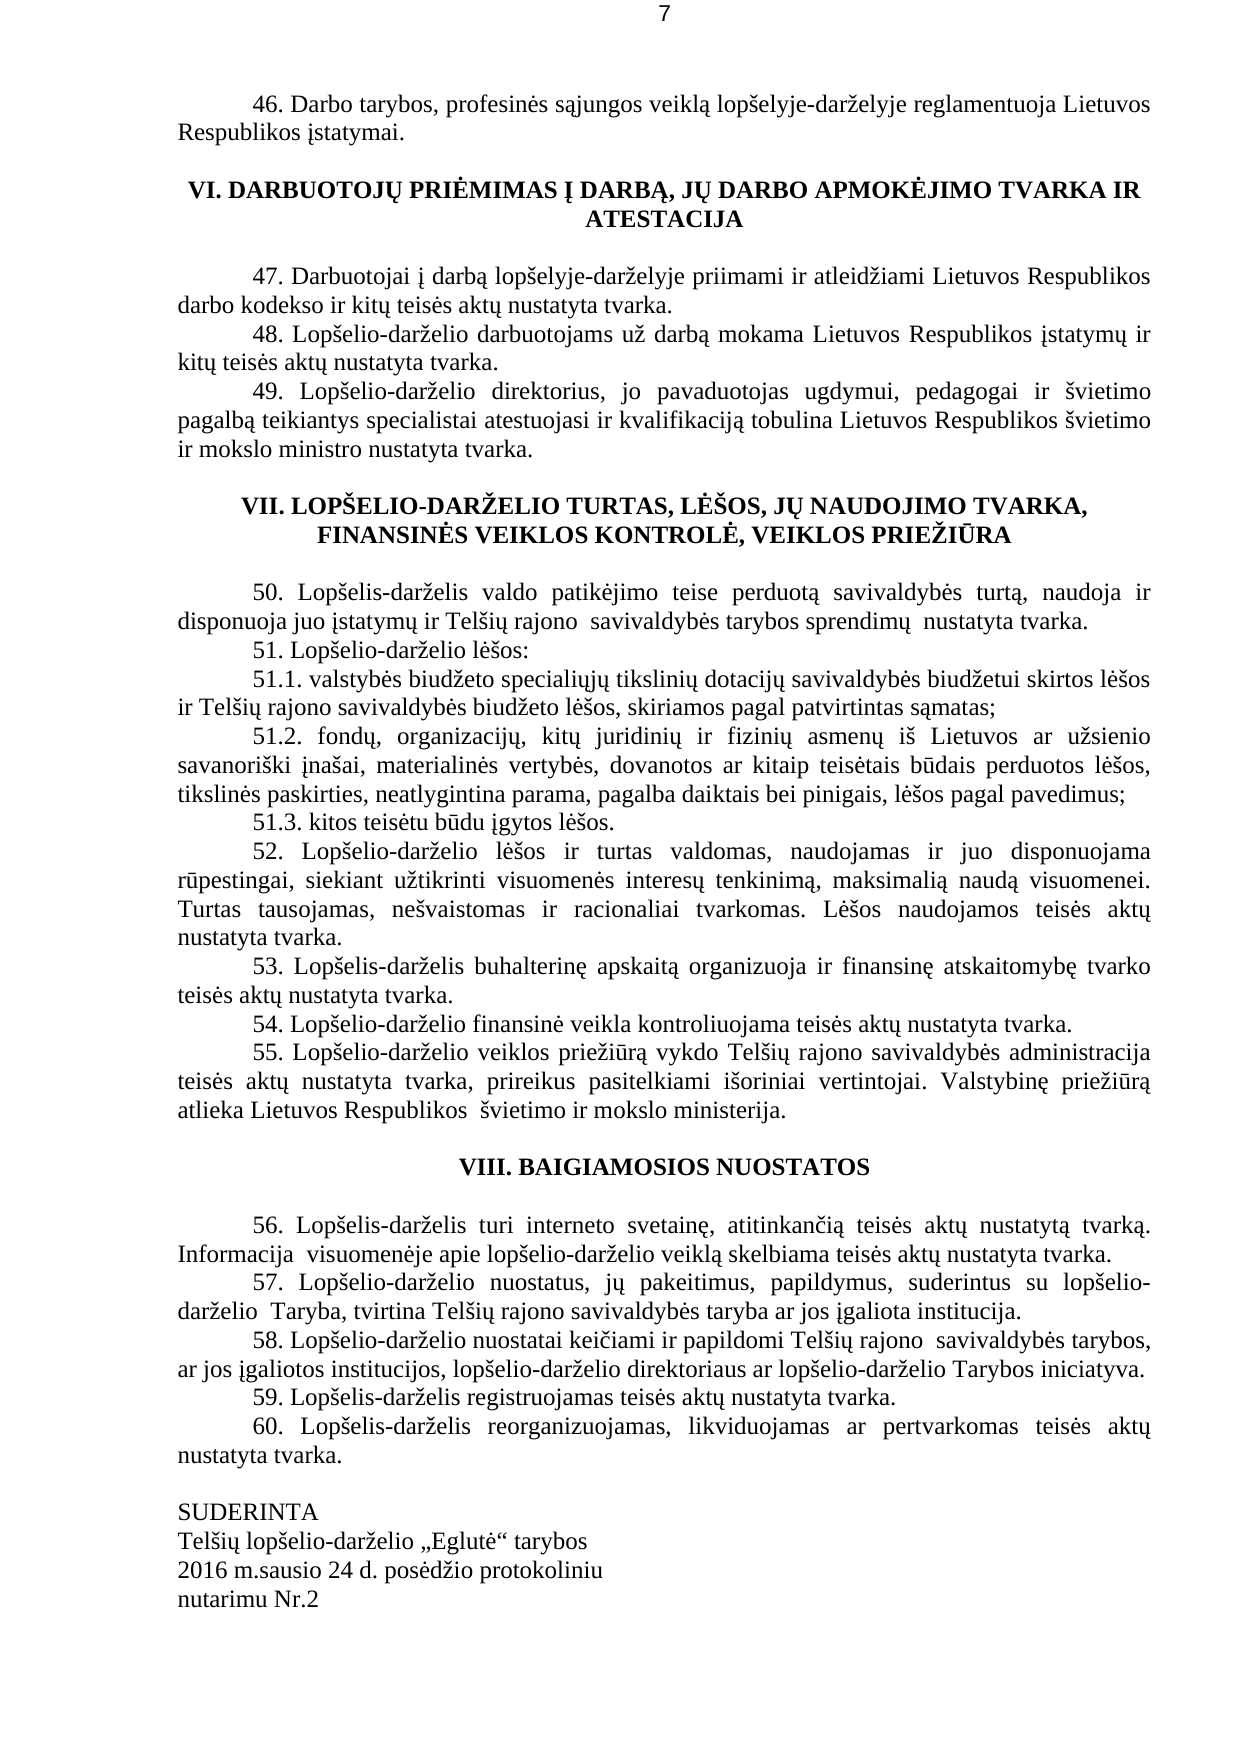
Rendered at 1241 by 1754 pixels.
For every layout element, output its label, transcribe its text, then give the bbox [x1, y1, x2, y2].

text 51.2. fondų, organizacijų, kitų juridinių ir fizinių asmenų iš Lietuvos ar užsienio savanoriški įnašai, materialinės vertybės, dovanotos ar kitaip teisėtais būdais perduotos lėšos, tikslinės paskirties, neatlygintina parama, pagalba daiktais bei pinigais, lėšos pagal pavedimus; [177, 721, 1152, 807]
text SUDERINTA [177, 1497, 1152, 1526]
text VII. LOPŠELIO-DARŽELIO TURTAS, LĖŠOS, JŲ NAUDOJIMO TVARKA, FINANSINĖS VEIKLOS KONTROLĖ, VEIKLOS PRIEŽIŪRA [177, 491, 1152, 549]
text 54. Lopšelio-darželio finansinė veikla kontroliuojama teisės aktų nustatyta tvarka. [177, 1009, 1152, 1037]
text nutarimu Nr.2 [177, 1584, 1152, 1612]
text VI. DARBUOTOJŲ PRIĖMIMAS Į DARBĄ, JŲ DARBO APMOKĖJIMO TVARKA IR ATESTACIJA [177, 175, 1152, 232]
text 49. Lopšelio-darželio direktorius, jo pavaduotojas ugdymui, pedagogai ir švietimo pagalbą teikiantys specialistai atestuojasi ir kvalifikaciją tobulina Lietuvos Respublikos švietimo ir mokslo ministro nustatyta tvarka. [177, 376, 1152, 462]
text 46. Darbo tarybos, profesinės sąjungos veiklą lopšelyje-darželyje reglamentuoja Lietuvos Respublikos įstatymai. [177, 89, 1152, 146]
text 52. Lopšelio-darželio lėšos ir turtas valdomas, naudojamas ir juo disponuojama rūpestingai, siekiant užtikrinti visuomenės interesų tenkinimą, maksimalią naudą visuomenei. Turtas tausojamas, nešvaistomas ir racionaliai tvarkomas. Lėšos naudojamos teisės aktų nustatyta tvarka. [177, 836, 1152, 951]
text Telšių lopšelio-darželio „Eglutė“ tarybos [177, 1526, 1152, 1555]
text VIII. BAIGIAMOSIOS NUOSTATOS [177, 1152, 1152, 1181]
text 2016 m.sausio 24 d. posėdžio protokoliniu [177, 1555, 1152, 1584]
text 50. Lopšelis-darželis valdo patikėjimo teise perduotą savivaldybės turtą, naudoja ir disponuoja juo įstatymų ir Telšių rajono savivaldybės tarybos sprendimų nustatyta tvarka. [177, 577, 1152, 635]
text 58. Lopšelio-darželio nuostatai keičiami ir papildomi Telšių rajono savivaldybės tarybos, ar jos įgaliotos institucijos, lopšelio-darželio direktoriaus ar lopšelio-darželio Tarybos iniciatyva. [177, 1325, 1152, 1382]
text 51.1. valstybės biudžeto specialiųjų tikslinių dotacijų savivaldybės biudžetui skirtos lėšos ir Telšių rajono savivaldybės biudžeto lėšos, skiriamos pagal patvirtintas sąmatas; [177, 664, 1152, 721]
text 60. Lopšelis-darželis reorganizuojamas, likviduojamas ar pertvarkomas teisės aktų nustatyta tvarka. [177, 1411, 1152, 1469]
text 59. Lopšelis-darželis registruojamas teisės aktų nustatyta tvarka. [177, 1382, 1152, 1411]
text 53. Lopšelis-darželis buhalterinę apskaitą organizuoja ir finansinę atskaitomybę tvarko teisės aktų nustatyta tvarka. [177, 951, 1152, 1009]
text 55. Lopšelio-darželio veiklos priežiūrą vykdo Telšių rajono savivaldybės administracija teisės aktų nustatyta tvarka, prireikus pasitelkiami išoriniai vertintojai. Valstybinę priežiūrą atlieka Lietuvos Respublikos švietimo ir mokslo ministerija. [177, 1037, 1152, 1124]
text 51. Lopšelio-darželio lėšos: [177, 635, 1152, 664]
text 51.3. kitos teisėtu būdu įgytos lėšos. [177, 807, 1152, 836]
text 56. Lopšelis-darželis turi interneto svetainę, atitinkančią teisės aktų nustatytą tvarką. Informacija visuomenėje apie lopšelio-darželio veiklą skelbiama teisės aktų nustatyta tvarka. [177, 1210, 1152, 1267]
text 57. Lopšelio-darželio nuostatus, jų pakeitimus, papildymus, suderintus su lopšelio-darželio Taryba, tvirtina Telšių rajono savivaldybės taryba ar jos įgaliota institucija. [177, 1267, 1152, 1325]
text 48. Lopšelio-darželio darbuotojams už darbą mokama Lietuvos Respublikos įstatymų ir kitų teisės aktų nustatyta tvarka. [177, 319, 1152, 376]
text 47. Darbuotojai į darbą lopšelyje-darželyje priimami ir atleidžiami Lietuvos Respublikos darbo kodekso ir kitų teisės aktų nustatyta tvarka. [177, 261, 1152, 319]
